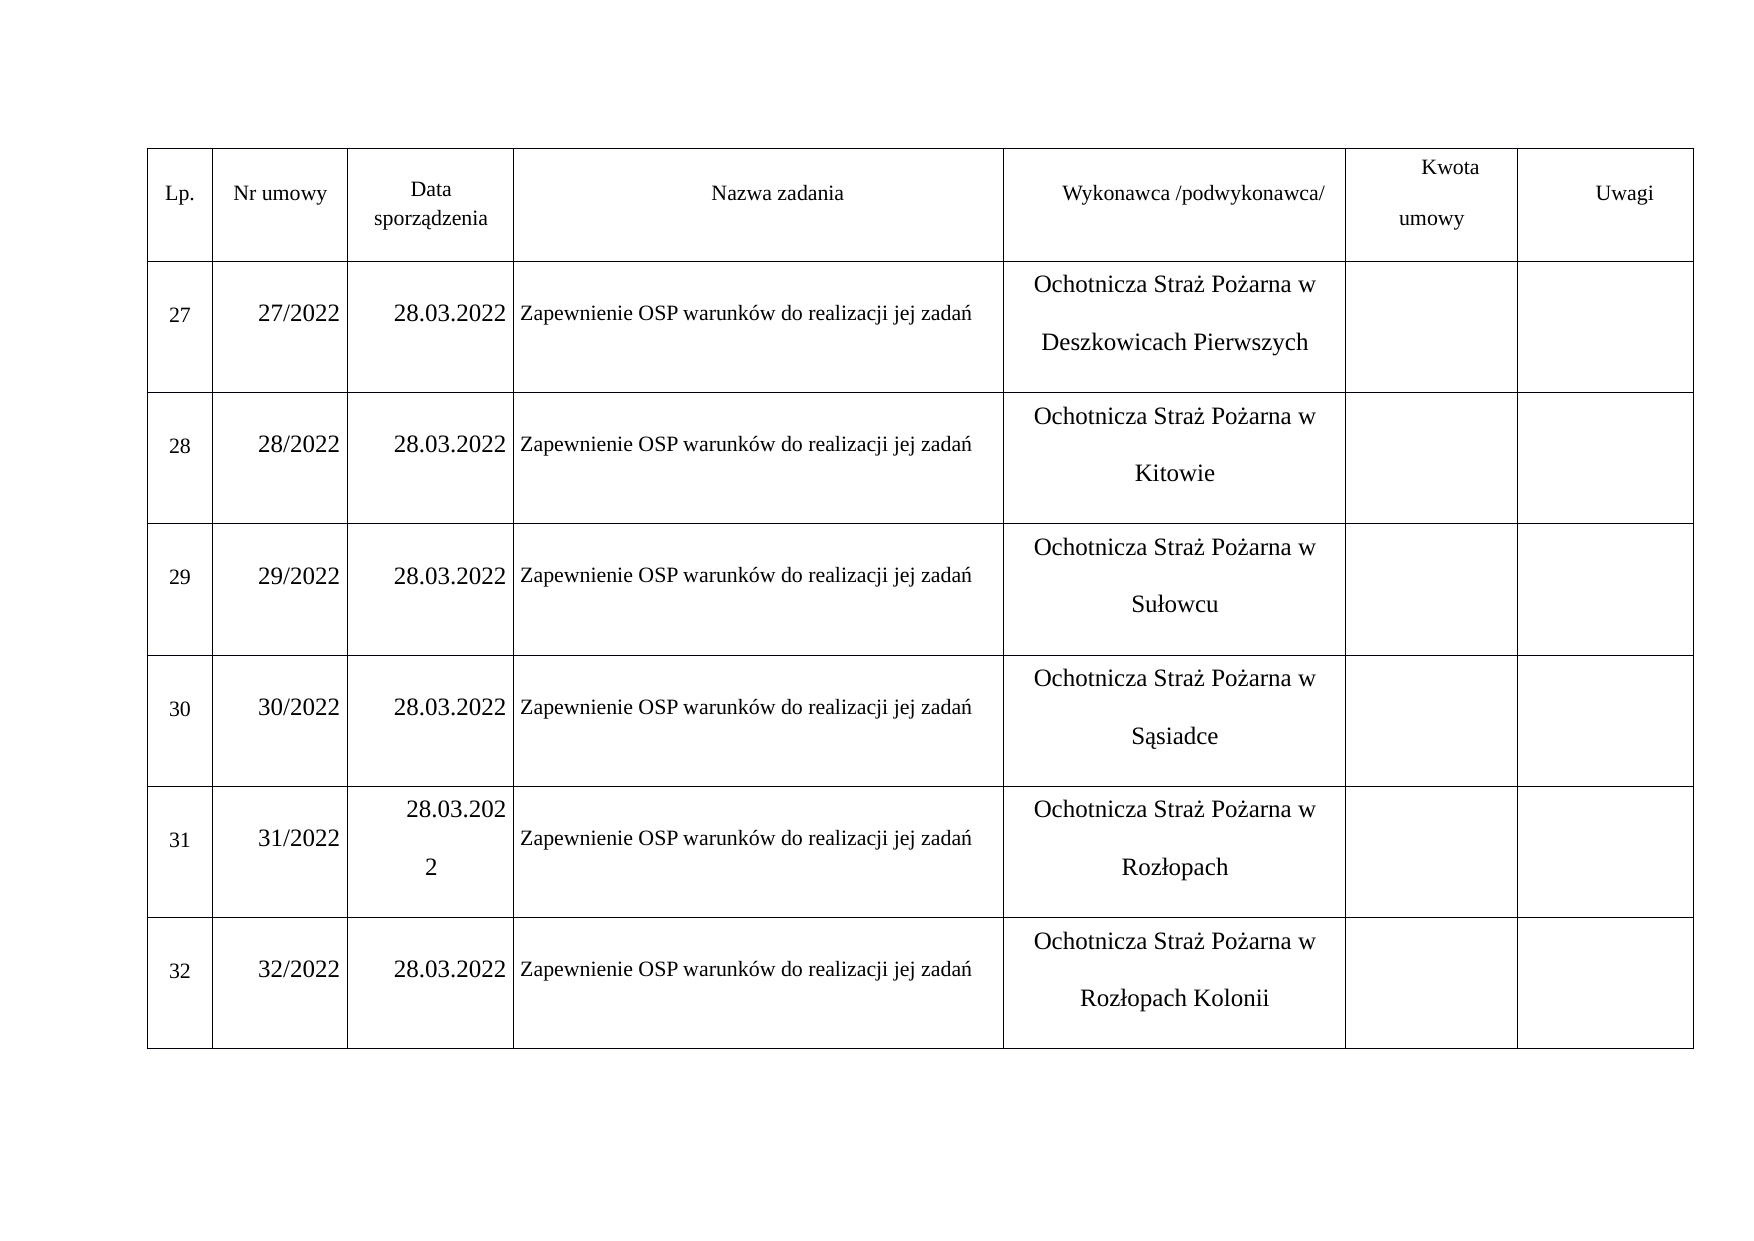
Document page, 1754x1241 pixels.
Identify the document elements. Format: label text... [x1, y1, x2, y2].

table_cell Zapewnienie OSP warunków do realizacji jej zadań [514, 656, 1003, 786]
table_cell [1346, 524, 1517, 654]
table_cell 31/2022 [213, 787, 347, 917]
table_cell Ochotnicza Straż Pożarna w Rozłopach [1004, 787, 1345, 917]
table_cell Zapewnienie OSP warunków do realizacji jej zadań [514, 393, 1003, 523]
table_cell [1518, 262, 1693, 392]
table_cell [1518, 656, 1693, 786]
table_cell 27/2022 [213, 262, 347, 392]
table_cell Zapewnienie OSP warunków do realizacji jej zadań [514, 262, 1003, 392]
table_cell 30/2022 [213, 656, 347, 786]
table_cell Ochotnicza Straż Pożarna w Deszkowicach Pierwszych [1004, 262, 1345, 392]
table_cell [1346, 656, 1517, 786]
table_header Lp. [148, 149, 212, 261]
table_cell Zapewnienie OSP warunków do realizacji jej zadań [514, 787, 1003, 917]
table_cell [1346, 787, 1517, 917]
table_cell 28 [148, 393, 212, 523]
table_header Data sporządzenia [348, 149, 513, 261]
table_header Wykonawca /podwykonawca/ [1004, 149, 1345, 261]
table_cell [1346, 918, 1517, 1048]
table_cell Zapewnienie OSP warunków do realizacji jej zadań [514, 524, 1003, 654]
table_header Nazwa zadania [514, 149, 1003, 261]
table_cell [1518, 918, 1693, 1048]
table_cell Zapewnienie OSP warunków do realizacji jej zadań [514, 918, 1003, 1048]
table_header Kwota umowy [1346, 149, 1517, 261]
table_cell 28.03.2022 [348, 524, 513, 654]
table_header Uwagi [1518, 149, 1693, 261]
table_cell [1346, 393, 1517, 523]
table_cell Ochotnicza Straż Pożarna w Rozłopach Kolonii [1004, 918, 1345, 1048]
table_cell 32/2022 [213, 918, 347, 1048]
table_cell 28/2022 [213, 393, 347, 523]
table_cell 28.03.2022 [348, 918, 513, 1048]
table_cell 28.03.2022 [348, 787, 513, 917]
table_cell 30 [148, 656, 212, 786]
table_cell 31 [148, 787, 212, 917]
table_cell [1518, 787, 1693, 917]
table_cell 28.03.2022 [348, 262, 513, 392]
table_cell 28.03.2022 [348, 656, 513, 786]
table_cell [1518, 393, 1693, 523]
table_cell 27 [148, 262, 212, 392]
table_cell Ochotnicza Straż Pożarna w Sąsiadce [1004, 656, 1345, 786]
table_cell [1518, 524, 1693, 654]
table_header Nr umowy [213, 149, 347, 261]
table_cell 28.03.2022 [348, 393, 513, 523]
table_cell 29 [148, 524, 212, 654]
table_cell Ochotnicza Straż Pożarna w Kitowie [1004, 393, 1345, 523]
table_cell [1346, 262, 1517, 392]
table_cell 29/2022 [213, 524, 347, 654]
table_cell Ochotnicza Straż Pożarna w Sułowcu [1004, 524, 1345, 654]
table_cell 32 [148, 918, 212, 1048]
